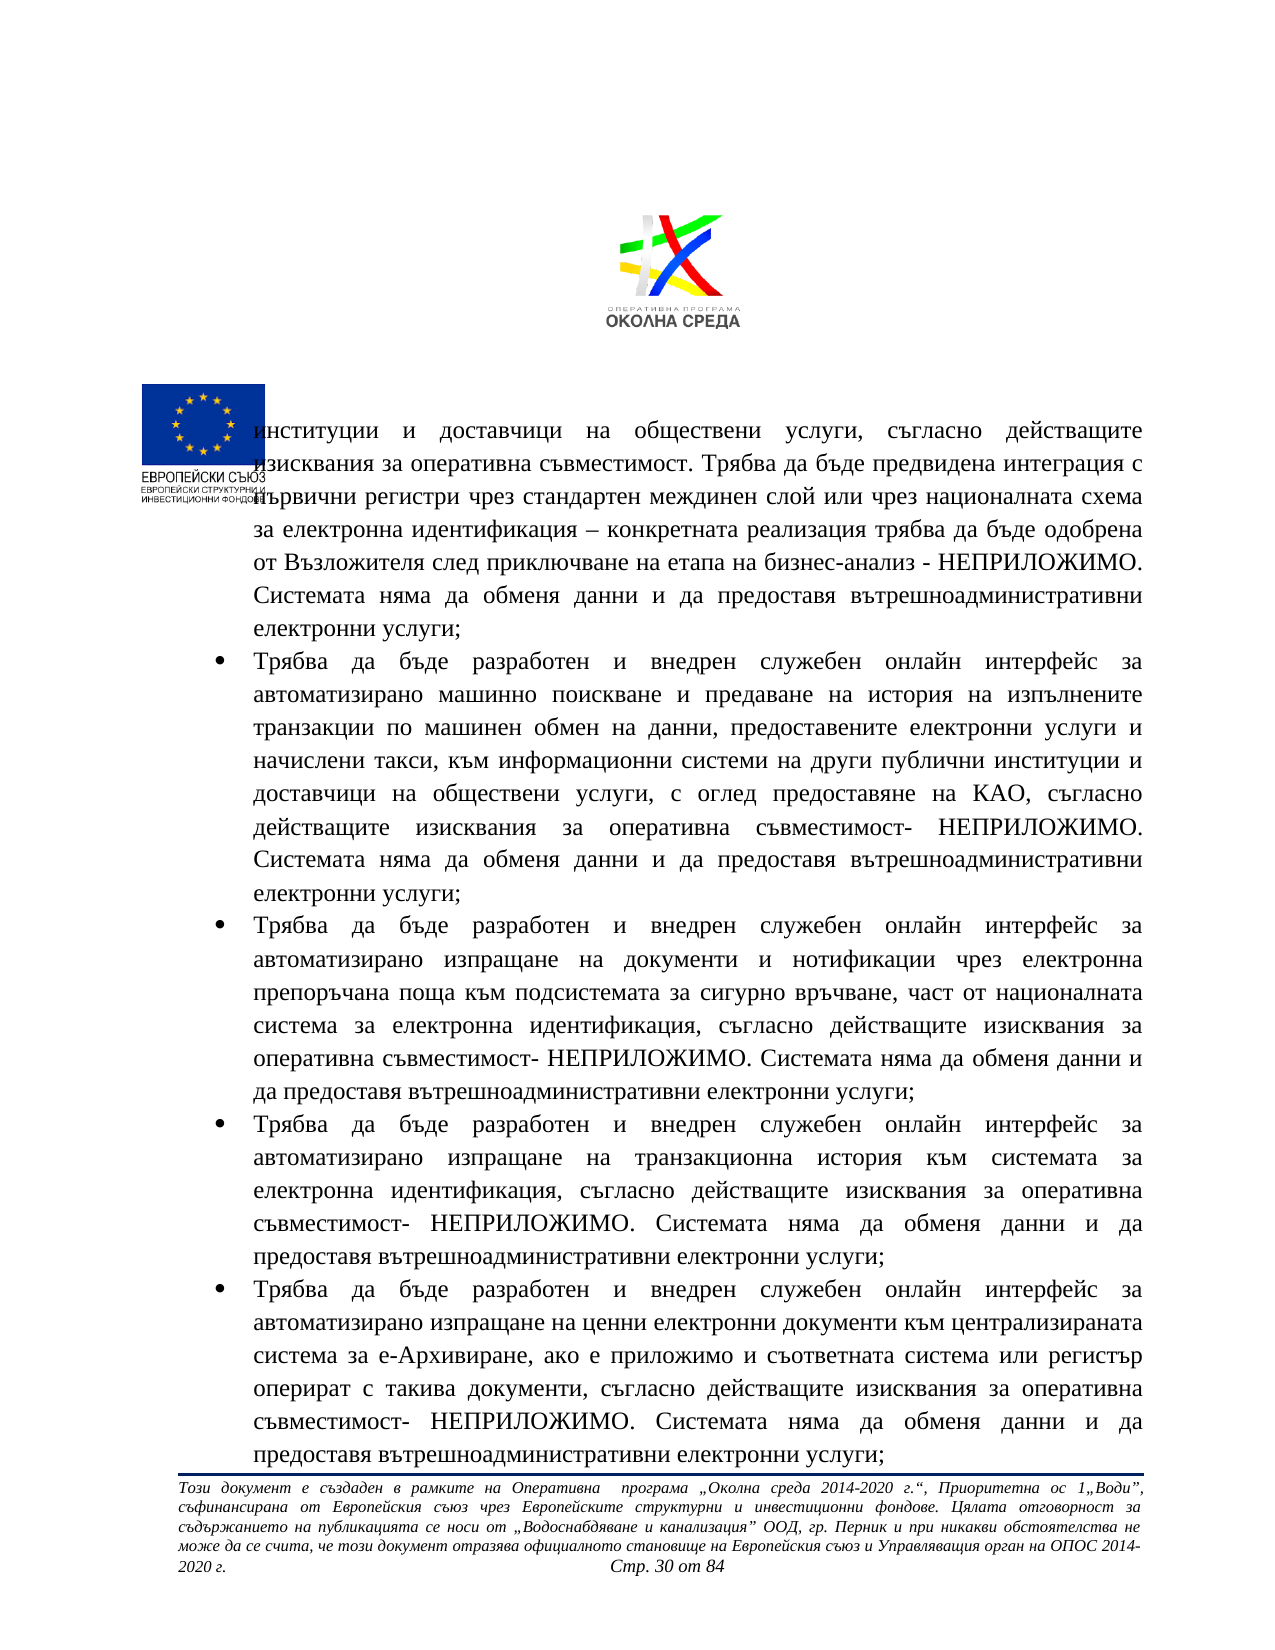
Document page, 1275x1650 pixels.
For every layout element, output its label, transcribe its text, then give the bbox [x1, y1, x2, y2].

list Трябва да бъде разработен и внедрен служебен онлайн интерфейс за автоматизирано изпращане на документи и нотификации чрез електронна препоръчана поща към подсистемата за сигурно връчване, част от националната система за електронна идентификация, съгласно действащите изисквания за оперативна съвместимост- НЕПРИЛОЖИМО. Системата няма да обменя данни и да предоставя вътрешноадминистративни електронни услуги; [216, 911, 1144, 1104]
list Трябва да бъде разработен и внедрен служебен онлайн интерфейс за автоматизирано изпращане на транзакционна история към системата за електронна идентификация, съгласно действащите изисквания за оперативна съвместимост- НЕПРИЛОЖИМО. Системата няма да обменя данни и да предоставя вътрешноадминистративни електронни услуги; [216, 1109, 1144, 1269]
list институции и доставчици на обществени услуги, съгласно действащите изисквания за оперативна съвместимост. Трябва да бъде предвидена интеграция с първични регистри чрез стандартен междинен слой или чрез националната схема за електронна идентификация – конкретната реализация трябва да бъде одобрена от Възложителя след приключване на етапа на бизнес-анализ - НЕПРИЛОЖИМО. Системата няма да обменя данни и да предоставя вътрешноадминистративни електронни услуги; [216, 415, 1144, 642]
list Трябва да бъде разработен и внедрен служебен онлайн интерфейс за автоматизирано машинно поискване и предаване на история на изпълнените транзакции по машинен обмен на данни, предоставените електронни услуги и начислени такси, към информационни системи на други публични институции и доставчици на обществени услуги, с оглед предоставяне на КАО, съгласно действащите изисквания за оперативна съвместимост- НЕПРИЛОЖИМО. Системата няма да обменя данни и да предоставя вътрешноадминистративни електронни услуги; [216, 646, 1144, 906]
list Трябва да бъде разработен и внедрен служебен онлайн интерфейс за автоматизирано изпращане на ценни електронни документи към централизираната система за е-Архивиране, ако е приложимо и съответната система или регистър оперират с такива документи, съгласно действащите изисквания за оперативна съвместимост- НЕПРИЛОЖИМО. Системата няма да обменя данни и да предоставя вътрешноадминистративни електронни услуги; [216, 1274, 1144, 1468]
